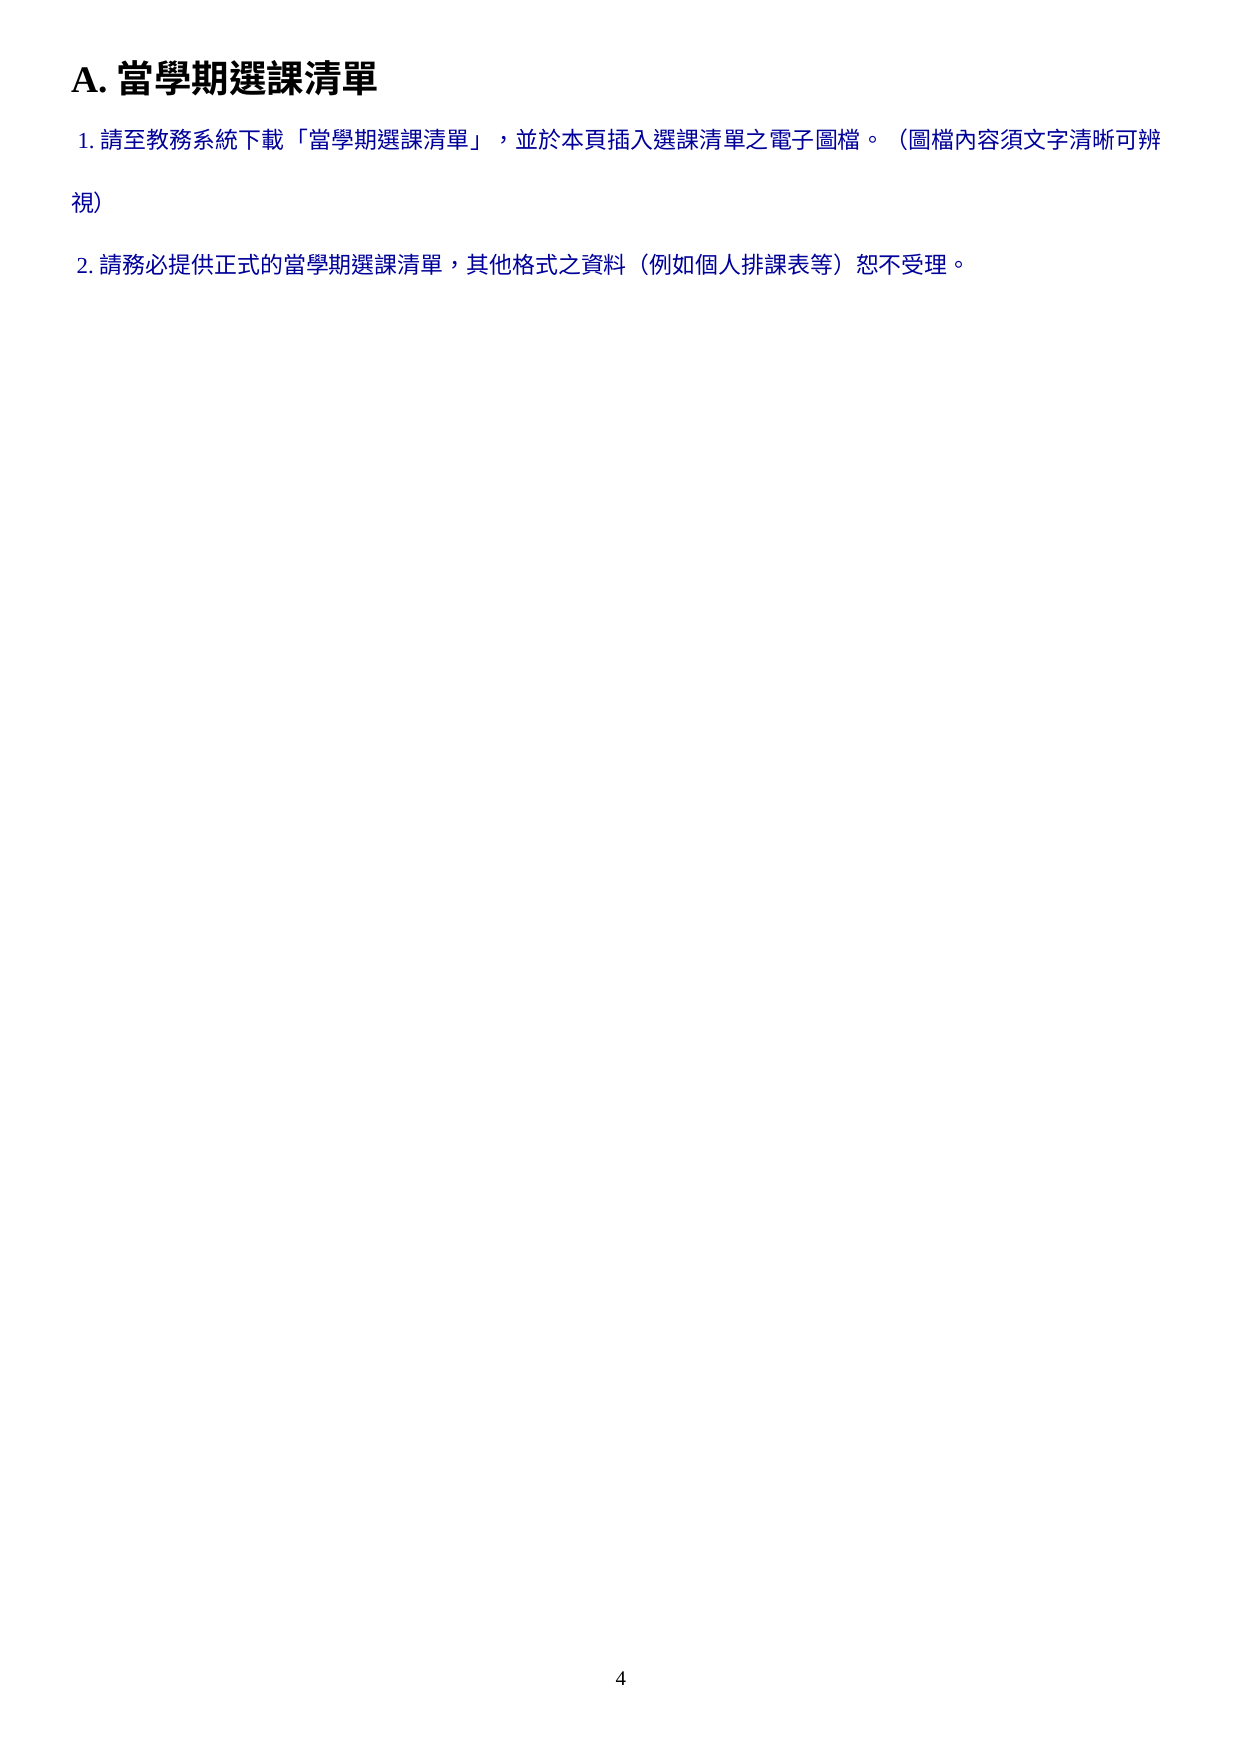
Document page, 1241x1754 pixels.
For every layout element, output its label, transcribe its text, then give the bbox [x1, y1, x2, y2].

text 1. 請至教務系統下載「當學期選課清單」，並於本頁插入選課清單之電子圖檔。（圖檔內容須文字清晰可辨視） [71, 97, 1162, 222]
text 2. 請務必提供正式的當學期選課清單，其他格式之資料（例如個人排課表等）恕不受理。 [71, 222, 1162, 285]
text A. 當學期選課清單 [71, 35, 1162, 97]
